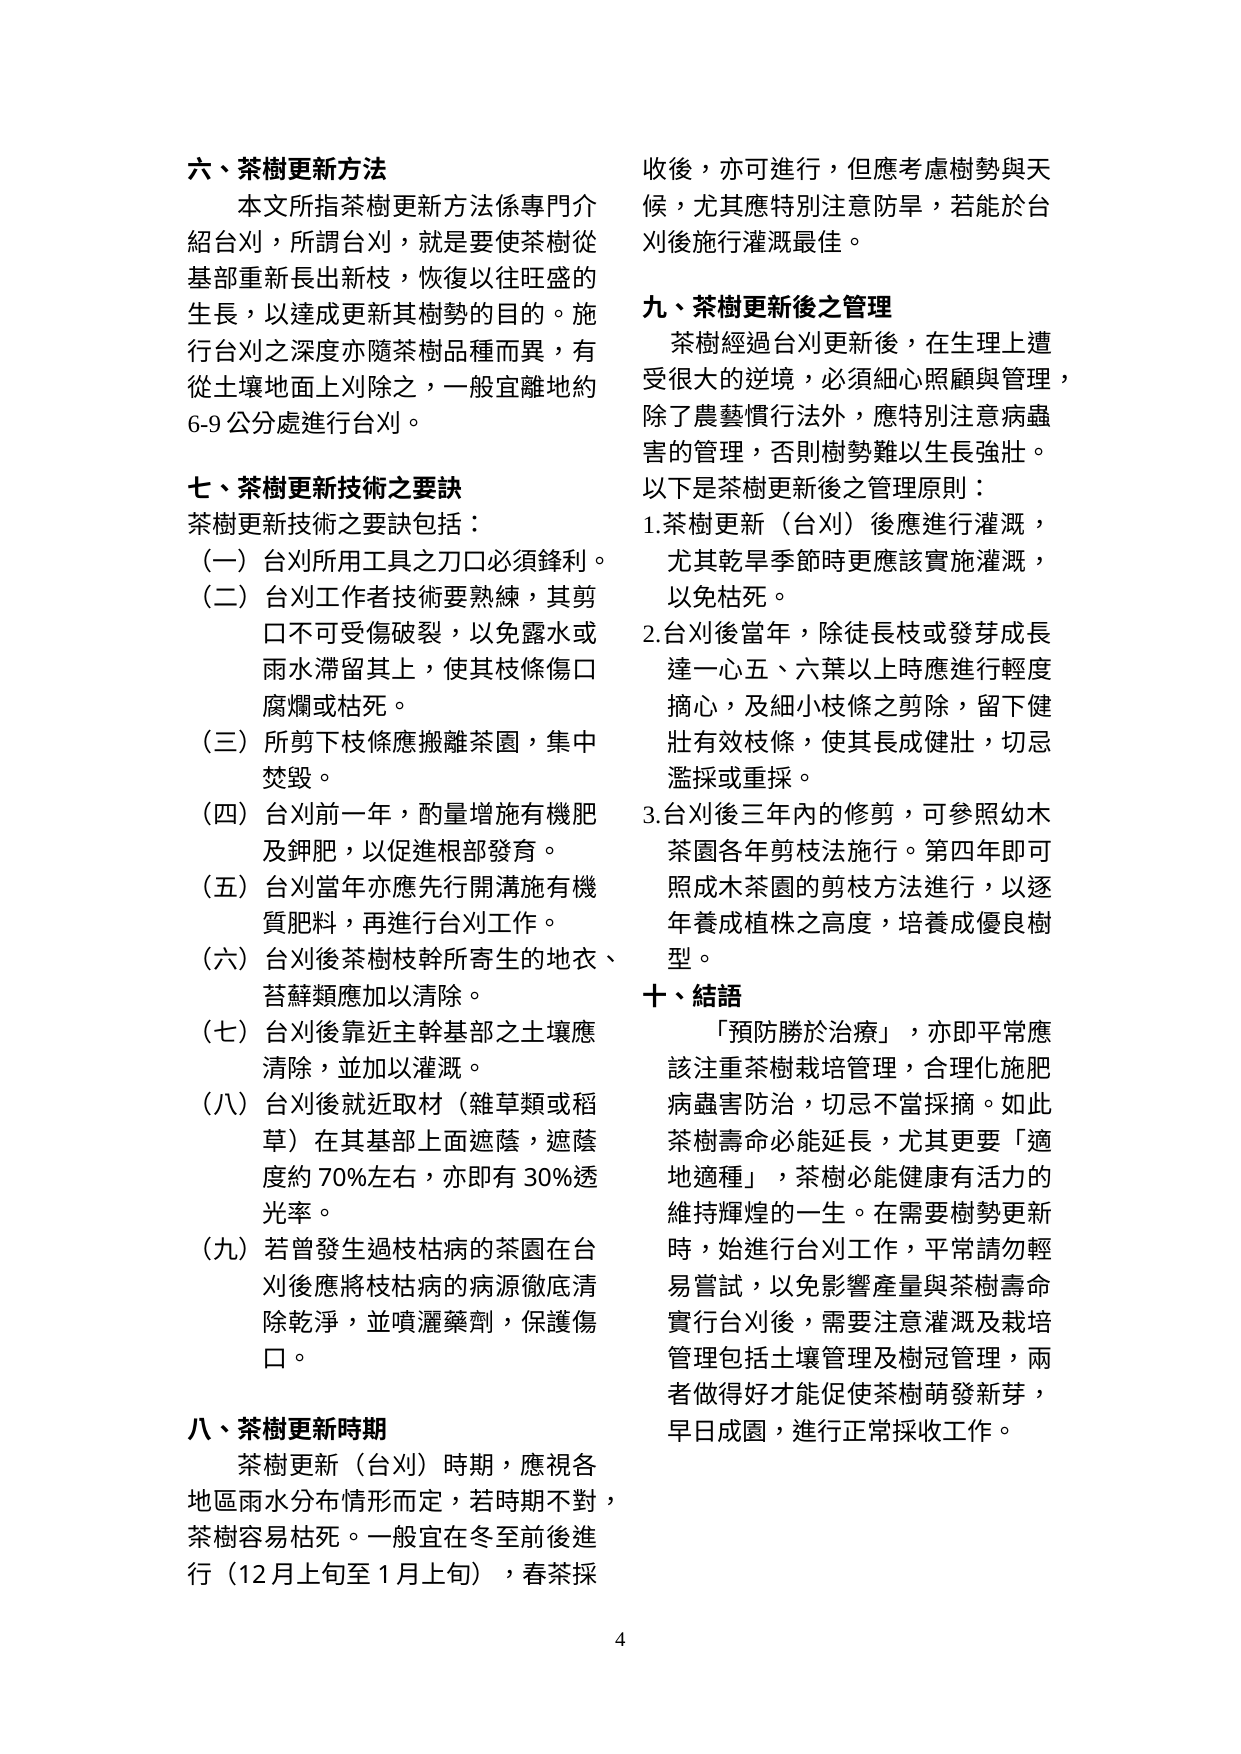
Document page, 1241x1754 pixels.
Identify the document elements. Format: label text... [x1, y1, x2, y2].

text （八）台刈後就近取材（雜草類或稻草）在其基部上面遮蔭，遮蔭度約70%左右，亦即有30%透光率。 [187, 1085, 598, 1230]
text 3.台刈後三年內的修剪，可參照幼木茶園各年剪枝法施行。第四年即可照成木茶園的剪枝方法進行，以逐年養成植株之高度，培養成優良樹型。 [642, 795, 1053, 976]
text 茶樹更新（台刈）時期，應視各地區雨水分布情形而定，若時期不對，茶樹容易枯死。一般宜在冬至前後進行（12月上旬至1月上旬），春茶採收後，亦可進行，但應考慮樹勢與天候，尤其應特別注意防旱，若能於台刈後施行灌溉最佳。 [187, 1445, 598, 1590]
text 本文所指茶樹更新方法係專門介紹台刈，所謂台刈，就是要使茶樹從基部重新長出新枝，恢復以往旺盛的生長，以達成更新其樹勢的目的。施行台刈之深度亦隨茶樹品種而異，有從土壤地面上刈除之，一般宜離地約6-9公分處進行台刈。 [187, 186, 598, 440]
text （七）台刈後靠近主幹基部之土壤應清除，並加以灌溉。 [187, 1012, 598, 1085]
text 茶樹更新技術之要訣包括： [187, 505, 598, 541]
text 九、茶樹更新後之管理 [642, 287, 1053, 324]
text （二）台刈工作者技術要熟練，其剪口不可受傷破裂，以免露水或雨水滯留其上，使其枝條傷口腐爛或枯死。 [187, 577, 598, 722]
text （六）台刈後茶樹枝幹所寄生的地衣、苔蘚類應加以清除。 [187, 940, 598, 1012]
text 「預防勝於治療」，亦即平常應該注重茶樹栽培管理，合理化施肥，病蟲害防治，切忌不當採摘。如此茶樹壽命必能延長，尤其更要「適地適種」，茶樹必能健康有活力的維持輝煌的一生。在需要樹勢更新時，始進行台刈工作，平常請勿輕易嘗試，以免影響產量與茶樹壽命。實行台刈後，需要注意灌溉及栽培管理包括土壤管理及樹冠管理，兩者做得好才能促使茶樹萌發新芽，早日成園，進行正常採收工作。 [667, 1012, 1053, 1447]
text （四）台刈前一年，酌量增施有機肥及鉀肥，以促進根部發育。 [187, 795, 598, 867]
text 1.茶樹更新（台刈）後應進行灌溉，尤其乾旱季節時更應該實施灌溉，以免枯死。 [642, 505, 1053, 614]
text 十、結語 [642, 976, 1053, 1012]
text 茶樹經過台刈更新後，在生理上遭受很大的逆境，必須細心照顧與管理，除了農藝慣行法外，應特別注意病蟲害的管理，否則樹勢難以生長強壯。以下是茶樹更新後之管理原則： [642, 324, 1053, 505]
text 六、茶樹更新方法 [187, 150, 598, 186]
text 七、茶樹更新技術之要訣 [187, 469, 598, 505]
text 2.台刈後當年，除徒長枝或發芽成長達一心五、六葉以上時應進行輕度摘心，及細小枝條之剪除，留下健壯有效枝條，使其長成健壯，切忌濫採或重採。 [642, 614, 1053, 795]
text （九）若曾發生過枝枯病的茶園在台刈後應將枝枯病的病源徹底清除乾淨，並噴灑藥劑，保護傷口。 [187, 1230, 598, 1375]
text （五）台刈當年亦應先行開溝施有機質肥料，再進行台刈工作。 [187, 867, 598, 940]
text 茶樹更新（台刈）時期，應視各地區雨水分布情形而定，若時期不對，茶樹容易枯死。一般宜在冬至前後進行（12月上旬至1月上旬），春茶採收後，亦可進行，但應考慮樹勢與天候，尤其應特別注意防旱，若能於台刈後施行灌溉最佳。 [642, 150, 1053, 259]
text （一）台刈所用工具之刀口必須鋒利。 [187, 541, 598, 577]
text （三）所剪下枝條應搬離茶園，集中焚毀。 [187, 722, 598, 795]
text 八、茶樹更新時期 [187, 1409, 598, 1445]
